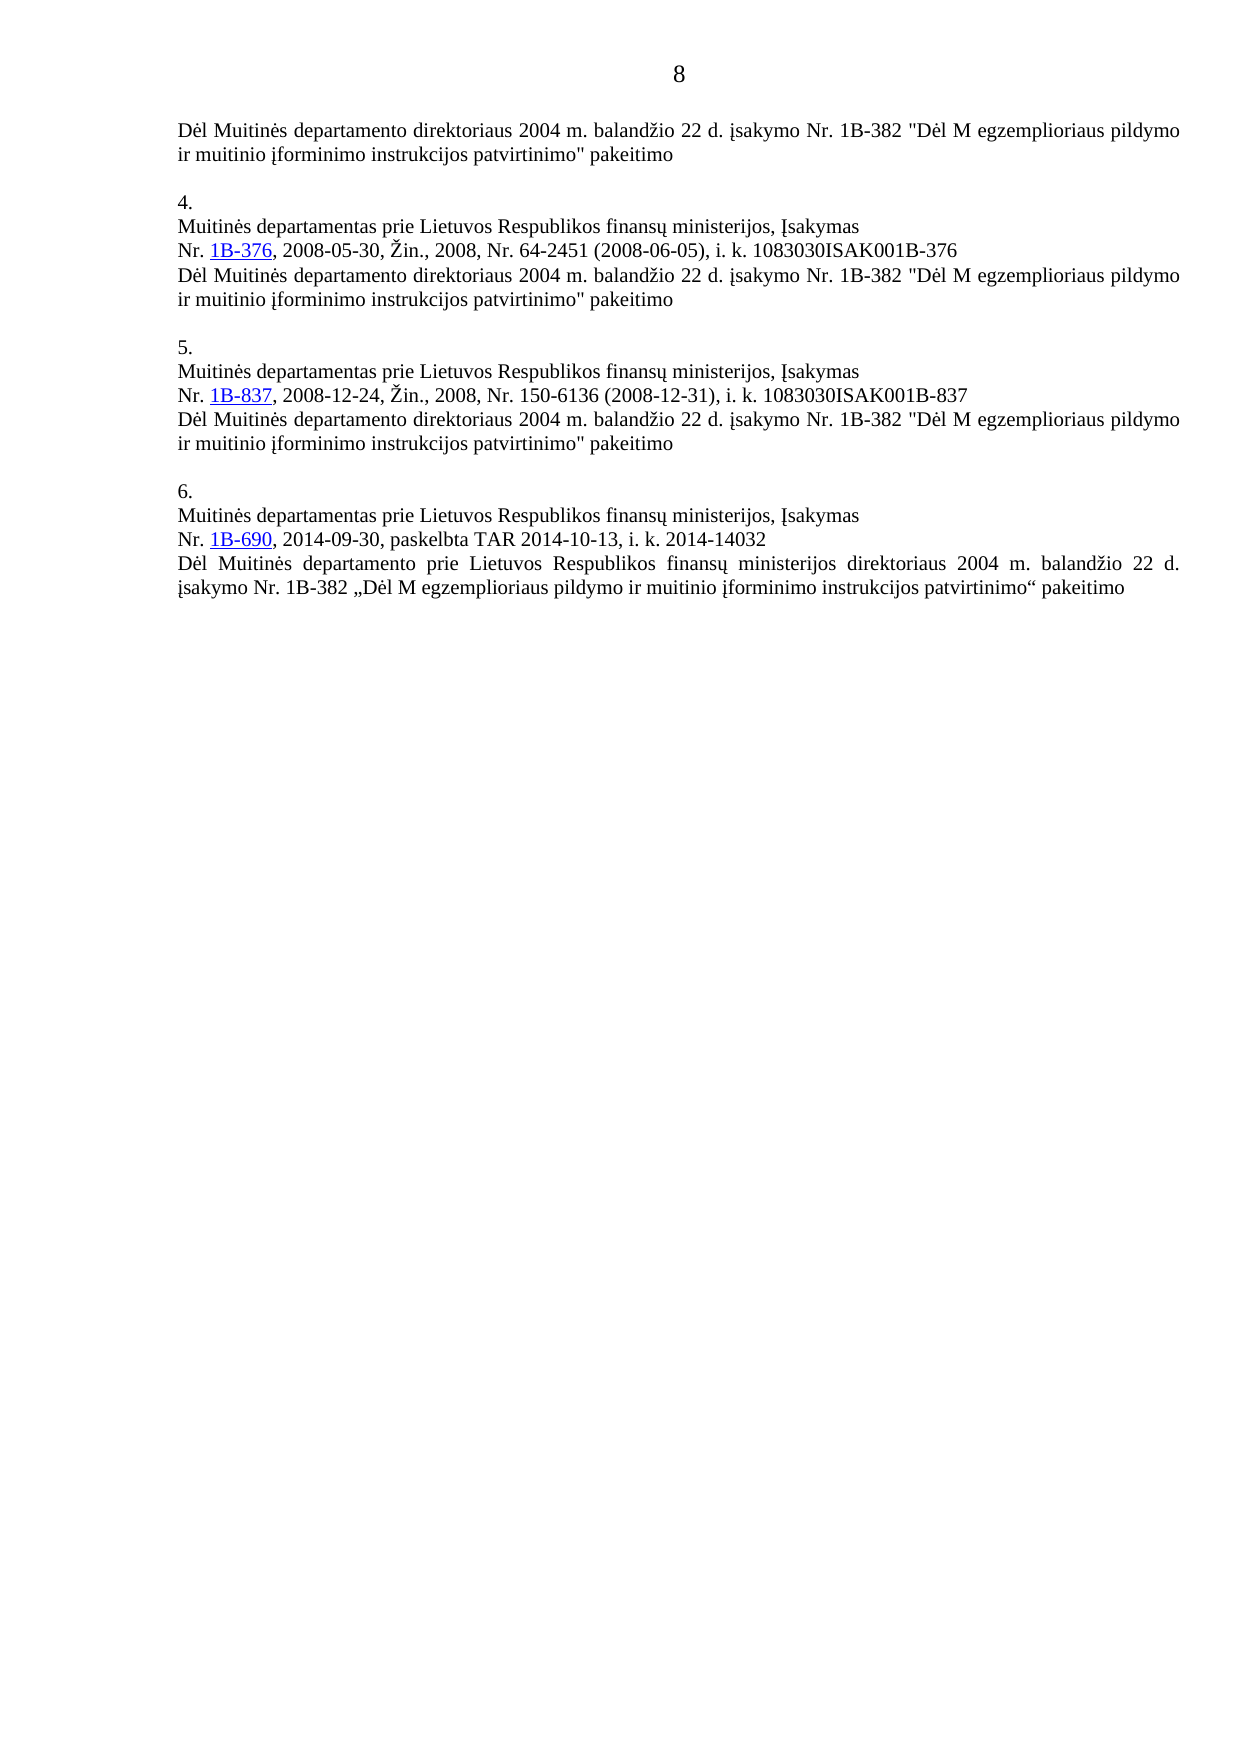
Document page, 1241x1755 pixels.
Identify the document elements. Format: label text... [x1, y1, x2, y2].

text Dėl Muitinės departamento direktoriaus 2004 m. balandžio 22 d. įsakymo Nr. 1B-382 "Dėl M egzemplioriaus pildymo ir muitinio įforminimo instrukcijos patvirtinimo" pakeitimo [177, 118, 1181, 166]
text Dėl Muitinės departamento prie Lietuvos Respublikos finansų ministerijos direktoriaus 2004 m. balandžio 22 d. įsakymo Nr. 1B-382 „Dėl M egzemplioriaus pildymo ir muitinio įforminimo instrukcijos patvirtinimo“ pakeitimo [177, 551, 1181, 599]
text Muitinės departamentas prie Lietuvos Respublikos finansų ministerijos, Įsakymas [177, 359, 1181, 383]
text Nr. 1B-690, 2014-09-30, paskelbta TAR 2014-10-13, i. k. 2014-14032 [177, 527, 1181, 551]
text Nr. 1B-837, 2008-12-24, Žin., 2008, Nr. 150-6136 (2008-12-31), i. k. 1083030ISAK001B-837 [177, 383, 1181, 407]
text Dėl Muitinės departamento direktoriaus 2004 m. balandžio 22 d. įsakymo Nr. 1B-382 "Dėl M egzemplioriaus pildymo ir muitinio įforminimo instrukcijos patvirtinimo" pakeitimo [177, 262, 1181, 311]
text Nr. 1B-376, 2008-05-30, Žin., 2008, Nr. 64-2451 (2008-06-05), i. k. 1083030ISAK001B-376 [177, 238, 1181, 262]
text Muitinės departamentas prie Lietuvos Respublikos finansų ministerijos, Įsakymas [177, 503, 1181, 527]
text 6. [177, 479, 1181, 503]
text 5. [177, 335, 1181, 359]
text 4. [177, 190, 1181, 214]
text Dėl Muitinės departamento direktoriaus 2004 m. balandžio 22 d. įsakymo Nr. 1B-382 "Dėl M egzemplioriaus pildymo ir muitinio įforminimo instrukcijos patvirtinimo" pakeitimo [177, 407, 1181, 455]
text Muitinės departamentas prie Lietuvos Respublikos finansų ministerijos, Įsakymas [177, 214, 1181, 238]
